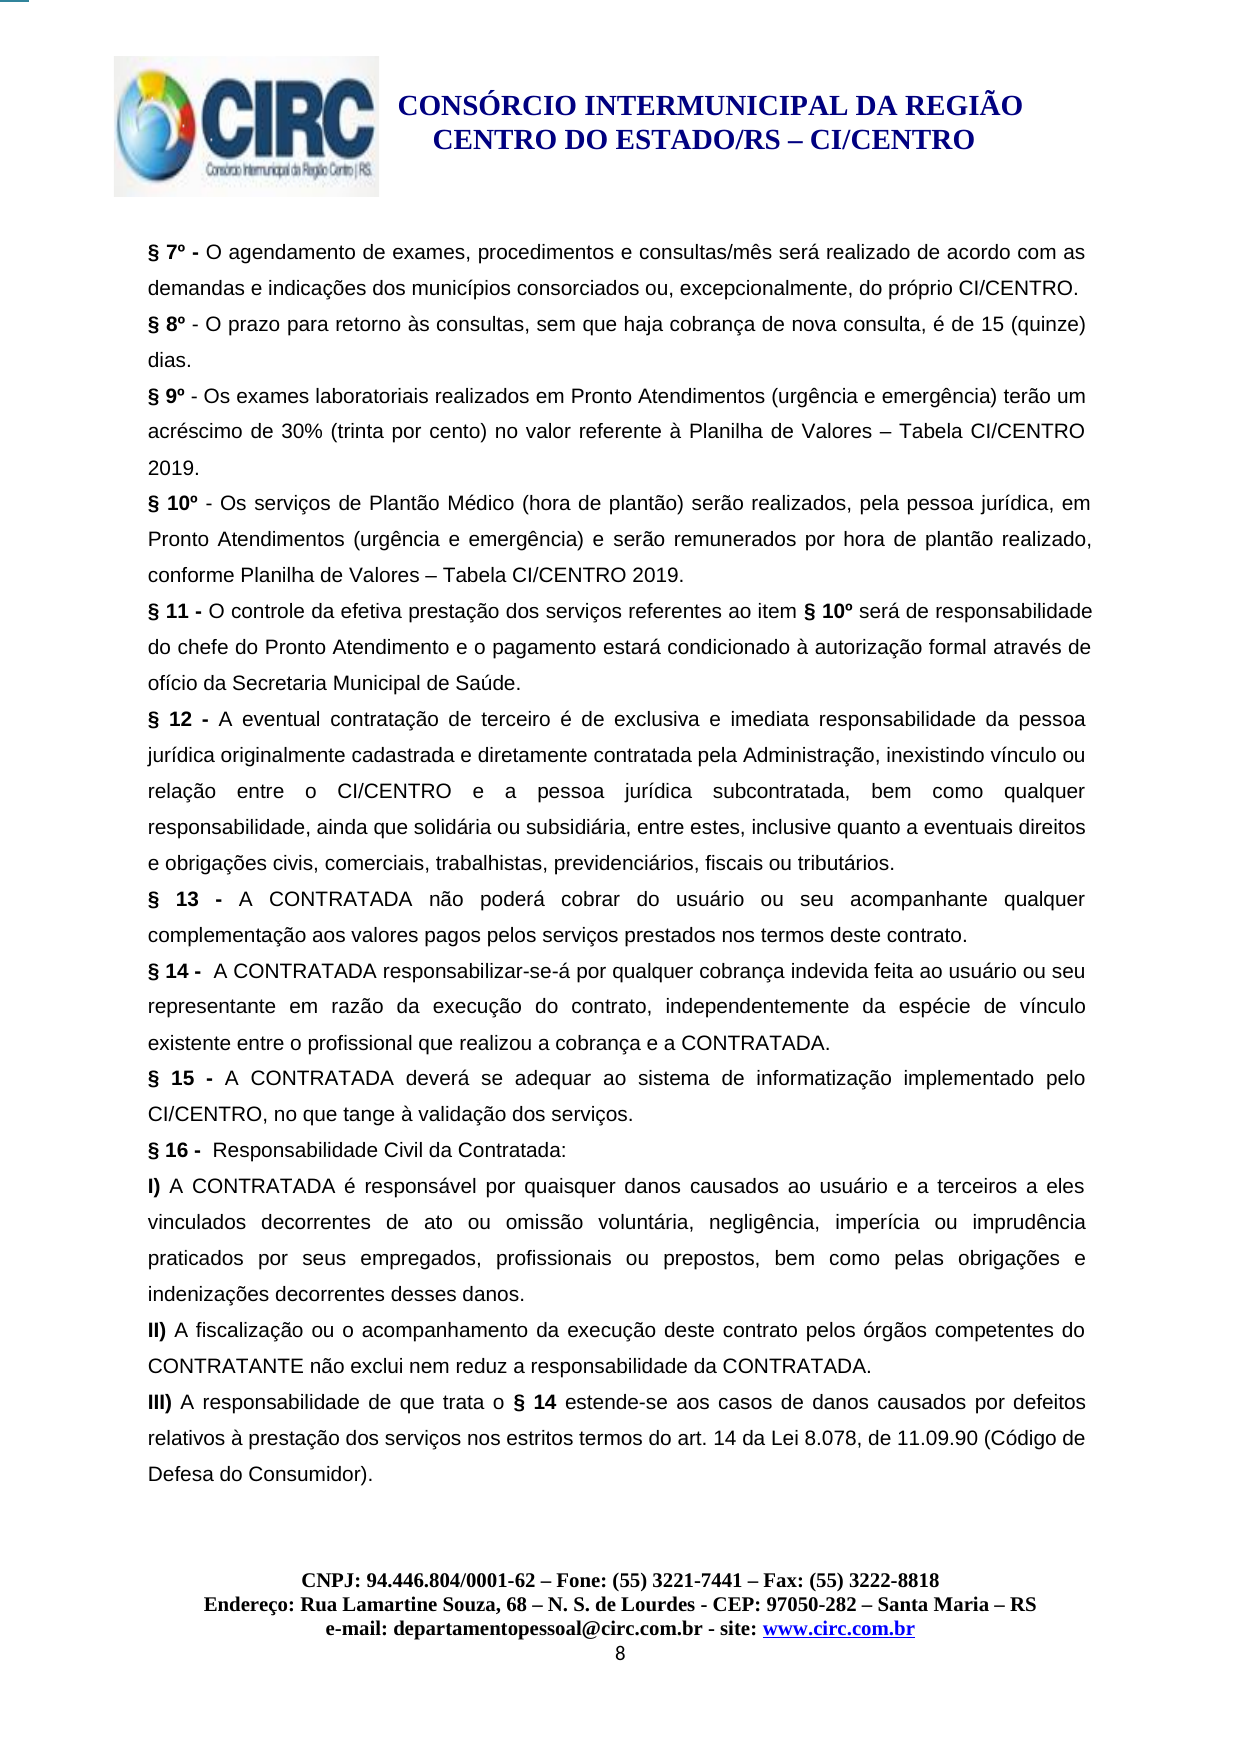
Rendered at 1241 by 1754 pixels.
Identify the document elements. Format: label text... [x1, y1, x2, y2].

text II) A fiscalização ou o acompanhamento da execução deste contrato pelos órgãos competentes do CONTRATANTE não exclui nem reduz a responsabilidade da CONTRATADA. [148, 1318, 1087, 1378]
text § 8º - O prazo para retorno às consultas, sem que haja cobrança de nova consulta, é de 15 (quinze) dias. [148, 312, 1087, 371]
text III) A responsabilidade de que trata o § 14 estende-se aos casos de danos causados por defeitos relativos à prestação dos serviços nos estritos termos do art. 14 da Lei 8.078, de 11.09.90 (Código de Defesa do Consumidor). [148, 1390, 1087, 1486]
text § 11 - O controle da efetiva prestação dos serviços referentes ao item § 10º será de responsabilidade do chefe do Pronto Atendimento e o pagamento estará condicionado à autorização formal através de ofício da Secretaria Municipal de Saúde. [148, 599, 1093, 695]
text § 7º - O agendamento de exames, procedimentos e consultas/mês será realizado de acordo com as demandas e indicações dos municípios consorciados ou, excepcionalmente, do próprio CI/CENTRO. [148, 240, 1087, 299]
text § 14 - A CONTRATADA responsabilizar-se-á por qualquer cobrança indevida feita ao usuário ou seu representante em razão da execução do contrato, independentemente da espécie de vínculo existente entre o profissional que realizou a cobrança e a CONTRATADA. [148, 958, 1087, 1054]
text § 15 - A CONTRATADA deverá se adequar ao sistema de informatização implementado pelo CI/CENTRO, no que tange à validação dos serviços. [148, 1066, 1087, 1126]
text § 9º - Os exames laboratoriais realizados em Pronto Atendimentos (urgência e emergência) terão um acréscimo de 30% (trinta por cento) no valor referente à Planilha de Valores – Tabela CI/CENTRO 2019. [148, 383, 1087, 479]
text § 10º - Os serviços de Plantão Médico (hora de plantão) serão realizados, pela pessoa jurídica, em Pronto Atendimentos (urgência e emergência) e serão remunerados por hora de plantão realizado, conforme Planilha de Valores – Tabela CI/CENTRO 2019. [148, 491, 1093, 587]
text § 13 - A CONTRATADA não poderá cobrar do usuário ou seu acompanhante qualquer complementação aos valores pagos pelos serviços prestados nos termos deste contrato. [148, 887, 1087, 946]
text § 12 - A eventual contratação de terceiro é de exclusiva e imediata responsabilidade da pessoa jurídica originalmente cadastrada e diretamente contratada pela Administração, inexistindo vínculo ou relação entre o CI/CENTRO e a pessoa jurídica subcontratada, bem como qualquer responsabilidade, ainda que solidária ou subsidiária, entre estes, inclusive quanto a eventuais direitos e obrigações civis, comerciais, trabalhistas, previdenciários, fiscais ou tributários. [148, 707, 1087, 874]
text § 16 - Responsabilidade Civil da Contratada: [148, 1138, 1087, 1162]
picture [113, 56, 380, 197]
text I) A CONTRATADA é responsável por quaisquer danos causados ao usuário e a terceiros a eles vinculados decorrentes de ato ou omissão voluntária, negligência, imperícia ou imprudência praticados por seus empregados, profissionais ou prepostos, bem como pelas obrigações e indenizações decorrentes desses danos. [148, 1174, 1087, 1306]
